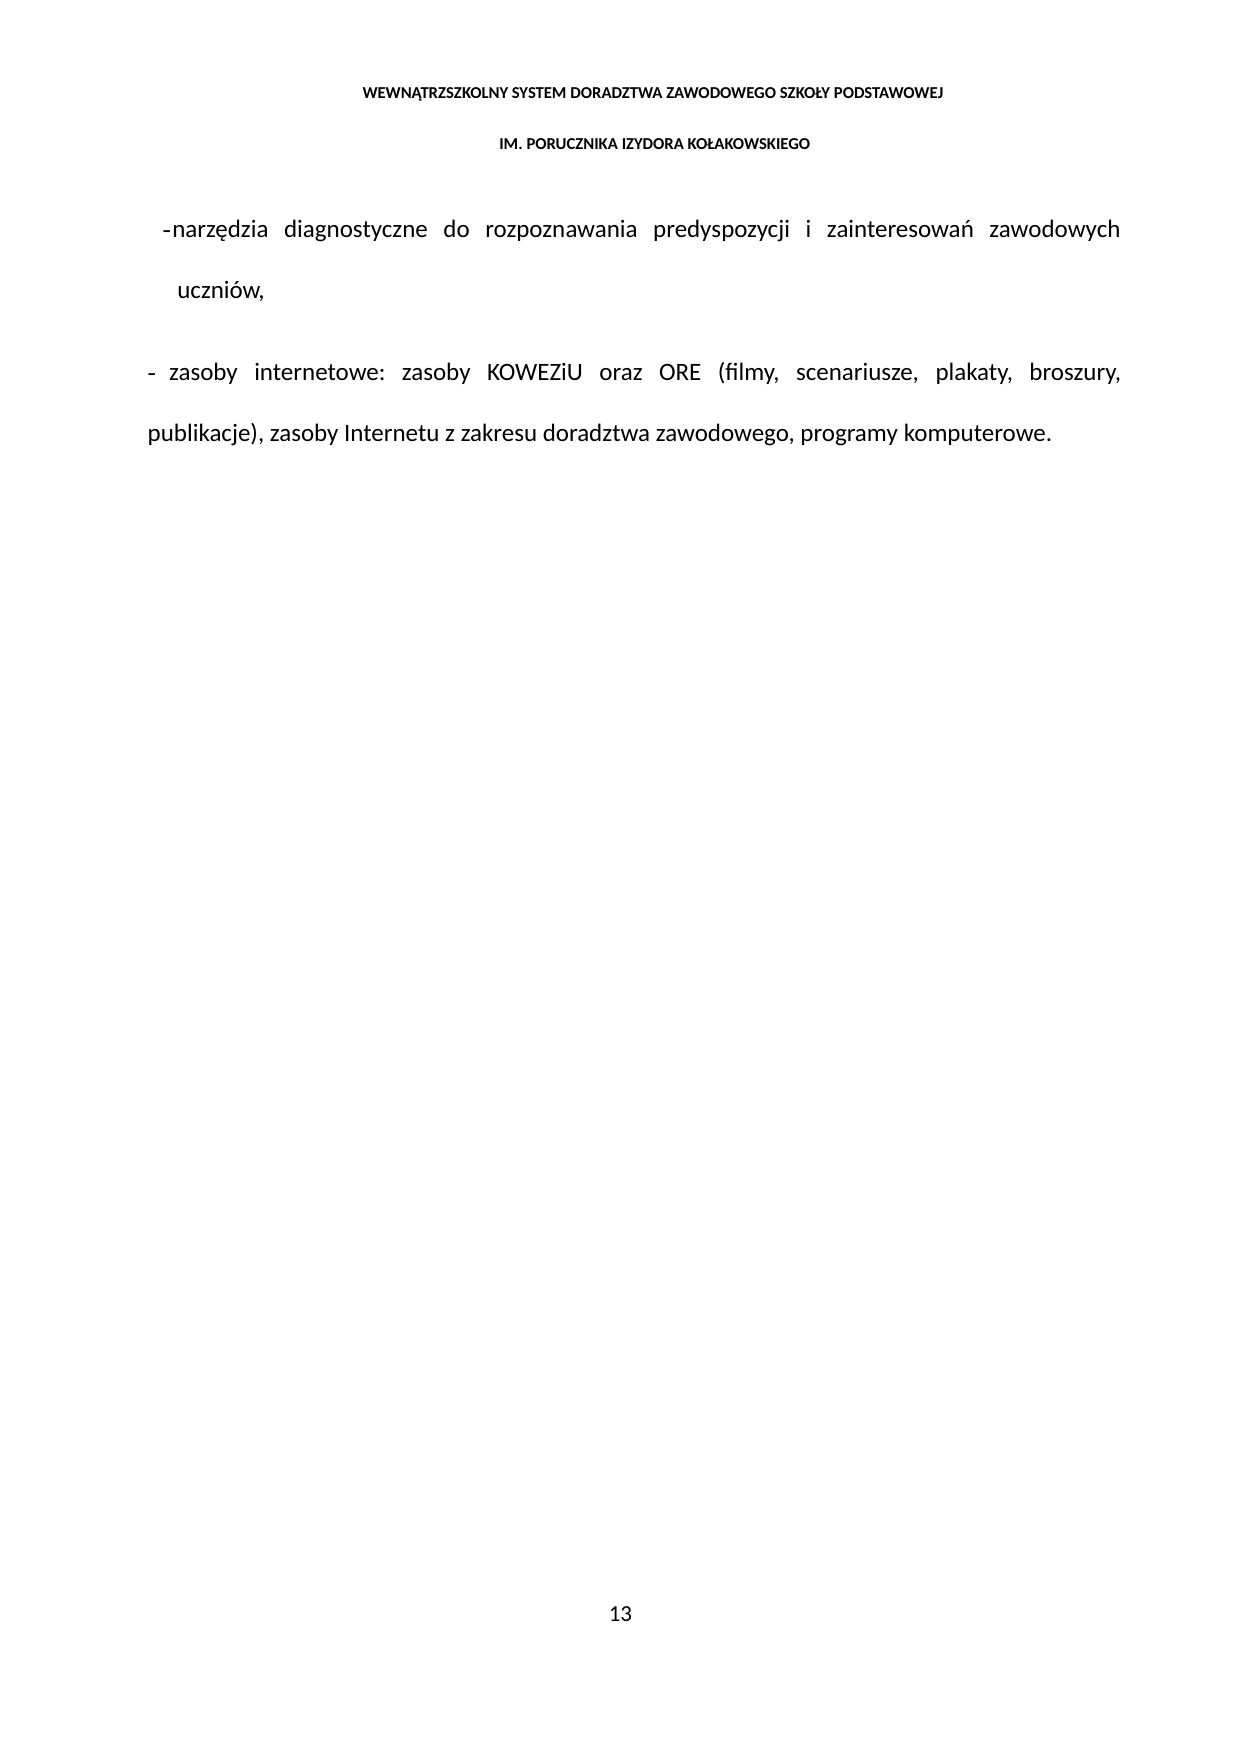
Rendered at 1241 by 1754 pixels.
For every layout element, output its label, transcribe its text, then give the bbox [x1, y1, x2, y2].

list zasoby internetowe: zasoby KOWEZiU oraz ORE (filmy, scenariusze, plakaty, broszury, publikacje), zasoby Internetu z zakresu doradztwa zawodowego, programy komputerowe. [147, 356, 1122, 447]
list narzędzia diagnostyczne do rozpoznawania predyspozycji i zainteresowań zawodowych uczniów, [162, 213, 1121, 304]
